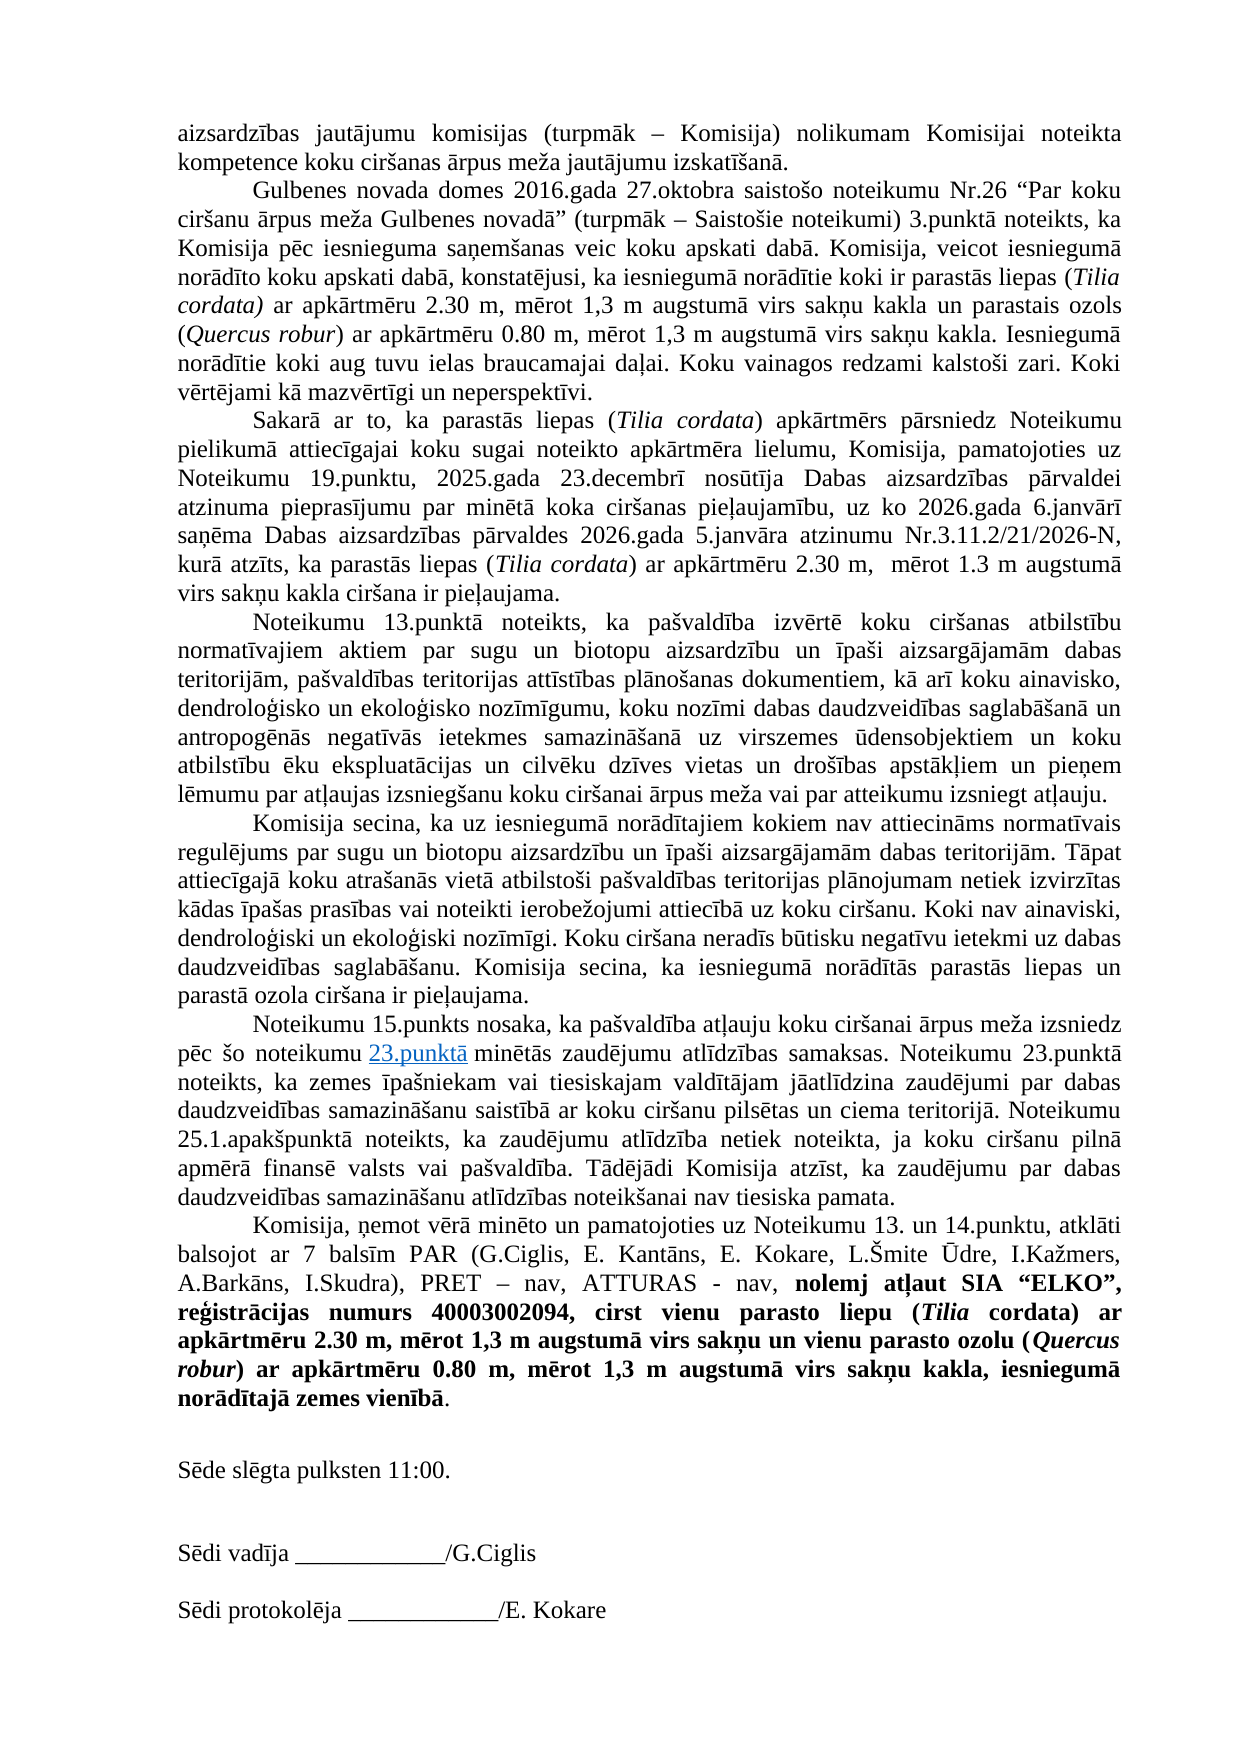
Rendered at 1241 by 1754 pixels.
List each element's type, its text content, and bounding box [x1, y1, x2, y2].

text Gulbenes novada domes 2016.gada 27.oktobra saistošo noteikumu Nr.26 “Par koku ciršanu ārpus meža Gulbenes novadā” (turpmāk – Saistošie noteikumi) 3.punktā noteikts, ka Komisija pēc iesnieguma saņemšanas veic koku apskati dabā. Komisija, veicot iesniegumā norādīto koku apskati dabā, konstatējusi, ka iesniegumā norādītie koki ir parastās liepas (Tilia cordata) ar apkārtmēru 2.30 m, mērot 1,3 m augstumā virs sakņu kakla un parastais ozols (Quercus robur) ar apkārtmēru 0.80 m, mērot 1,3 m augstumā virs sakņu kakla. Iesniegumā norādītie koki aug tuvu ielas braucamajai daļai. Koku vainagos redzami kalstoši zari. Koki vērtējami kā mazvērtīgi un neperspektīvi. [177, 176, 1122, 406]
text aizsardzības jautājumu komisijas (turpmāk – Komisija) nolikumam Komisijai noteikta kompetence koku ciršanas ārpus meža jautājumu izskatīšanā. [177, 118, 1122, 176]
text Sēdi vadīja ____________/G.Ciglis [177, 1538, 1122, 1566]
text Sēde slēgta pulksten 11:00. [177, 1455, 1122, 1484]
text Noteikumu 15.punkts nosaka, ka pašvaldība atļauju koku ciršanai ārpus meža izsniedz pēc šo noteikumu 23.punktā minētās zaudējumu atlīdzības samaksas. Noteikumu 23.punktā noteikts, ka zemes īpašniekam vai tiesiskajam valdītājam jāatlīdzina zaudējumi par dabas daudzveidības samazināšanu saistībā ar koku ciršanu pilsētas un ciema teritorijā. Noteikumu 25.1.apakšpunktā noteikts, ka zaudējumu atlīdzība netiek noteikta, ja koku ciršanu pilnā apmērā finansē valsts vai pašvaldība. Tādējādi Komisija atzīst, ka zaudējumu par dabas daudzveidības samazināšanu atlīdzības noteikšanai nav tiesiska pamata. [177, 1009, 1122, 1211]
text Komisija, ņemot vērā minēto un pamatojoties uz Noteikumu 13. un 14.punktu, atklāti balsojot ar 7 balsīm PAR (G.Ciglis, E. Kantāns, E. Kokare, L.Šmite Ūdre, I.Kažmers, A.Barkāns, I.Skudra), PRET – nav, ATTURAS - nav, nolemj atļaut SIA “ELKO”, reģistrācijas numurs 40003002094, cirst vienu parasto liepu (Tilia cordata) ar apkārtmēru 2.30 m, mērot 1,3 m augstumā virs sakņu un vienu parasto ozolu (Quercus robur) ar apkārtmēru 0.80 m, mērot 1,3 m augstumā virs sakņu kakla, iesniegumā norādītajā zemes vienībā. [177, 1211, 1122, 1412]
text Sakarā ar to, ka parastās liepas (Tilia cordata) apkārtmērs pārsniedz Noteikumu pielikumā attiecīgajai koku sugai noteikto apkārtmēra lielumu, Komisija, pamatojoties uz Noteikumu 19.punktu, 2025.gada 23.decembrī nosūtīja Dabas aizsardzības pārvaldei atzinuma pieprasījumu par minētā koka ciršanas pieļaujamību, uz ko 2026.gada 6.janvārī saņēma Dabas aizsardzības pārvaldes 2026.gada 5.janvāra atzinumu Nr.3.11.2/21/2026-N, kurā atzīts, ka parastās liepas (Tilia cordata) ar apkārtmēru 2.30 m, mērot 1.3 m augstumā virs sakņu kakla ciršana ir pieļaujama. [177, 406, 1122, 607]
text Komisija secina, ka uz iesniegumā norādītajiem kokiem nav attiecināms normatīvais regulējums par sugu un biotopu aizsardzību un īpaši aizsargājamām dabas teritorijām. Tāpat attiecīgajā koku atrašanās vietā atbilstoši pašvaldības teritorijas plānojumam netiek izvirzītas kādas īpašas prasības vai noteikti ierobežojumi attiecībā uz koku ciršanu. Koki nav ainaviski, dendroloģiski un ekoloģiski nozīmīgi. Koku ciršana neradīs būtisku negatīvu ietekmi uz dabas daudzveidības saglabāšanu. Komisija secina, ka iesniegumā norādītās parastās liepas un parastā ozola ciršana ir pieļaujama. [177, 808, 1122, 1009]
text Noteikumu 13.punktā noteikts, ka pašvaldība izvērtē koku ciršanas atbilstību normatīvajiem aktiem par sugu un biotopu aizsardzību un īpaši aizsargājamām dabas teritorijām, pašvaldības teritorijas attīstības plānošanas dokumentiem, kā arī koku ainavisko, dendroloģisko un ekoloģisko nozīmīgumu, koku nozīmi dabas daudzveidības saglabāšanā un antropogēnās negatīvās ietekmes samazināšanā uz virszemes ūdensobjektiem un koku atbilstību ēku ekspluatācijas un cilvēku dzīves vietas un drošības apstākļiem un pieņem lēmumu par atļaujas izsniegšanu koku ciršanai ārpus meža vai par atteikumu izsniegt atļauju. [177, 607, 1122, 808]
text Sēdi protokolēja ____________/E. Kokare [177, 1595, 1122, 1624]
